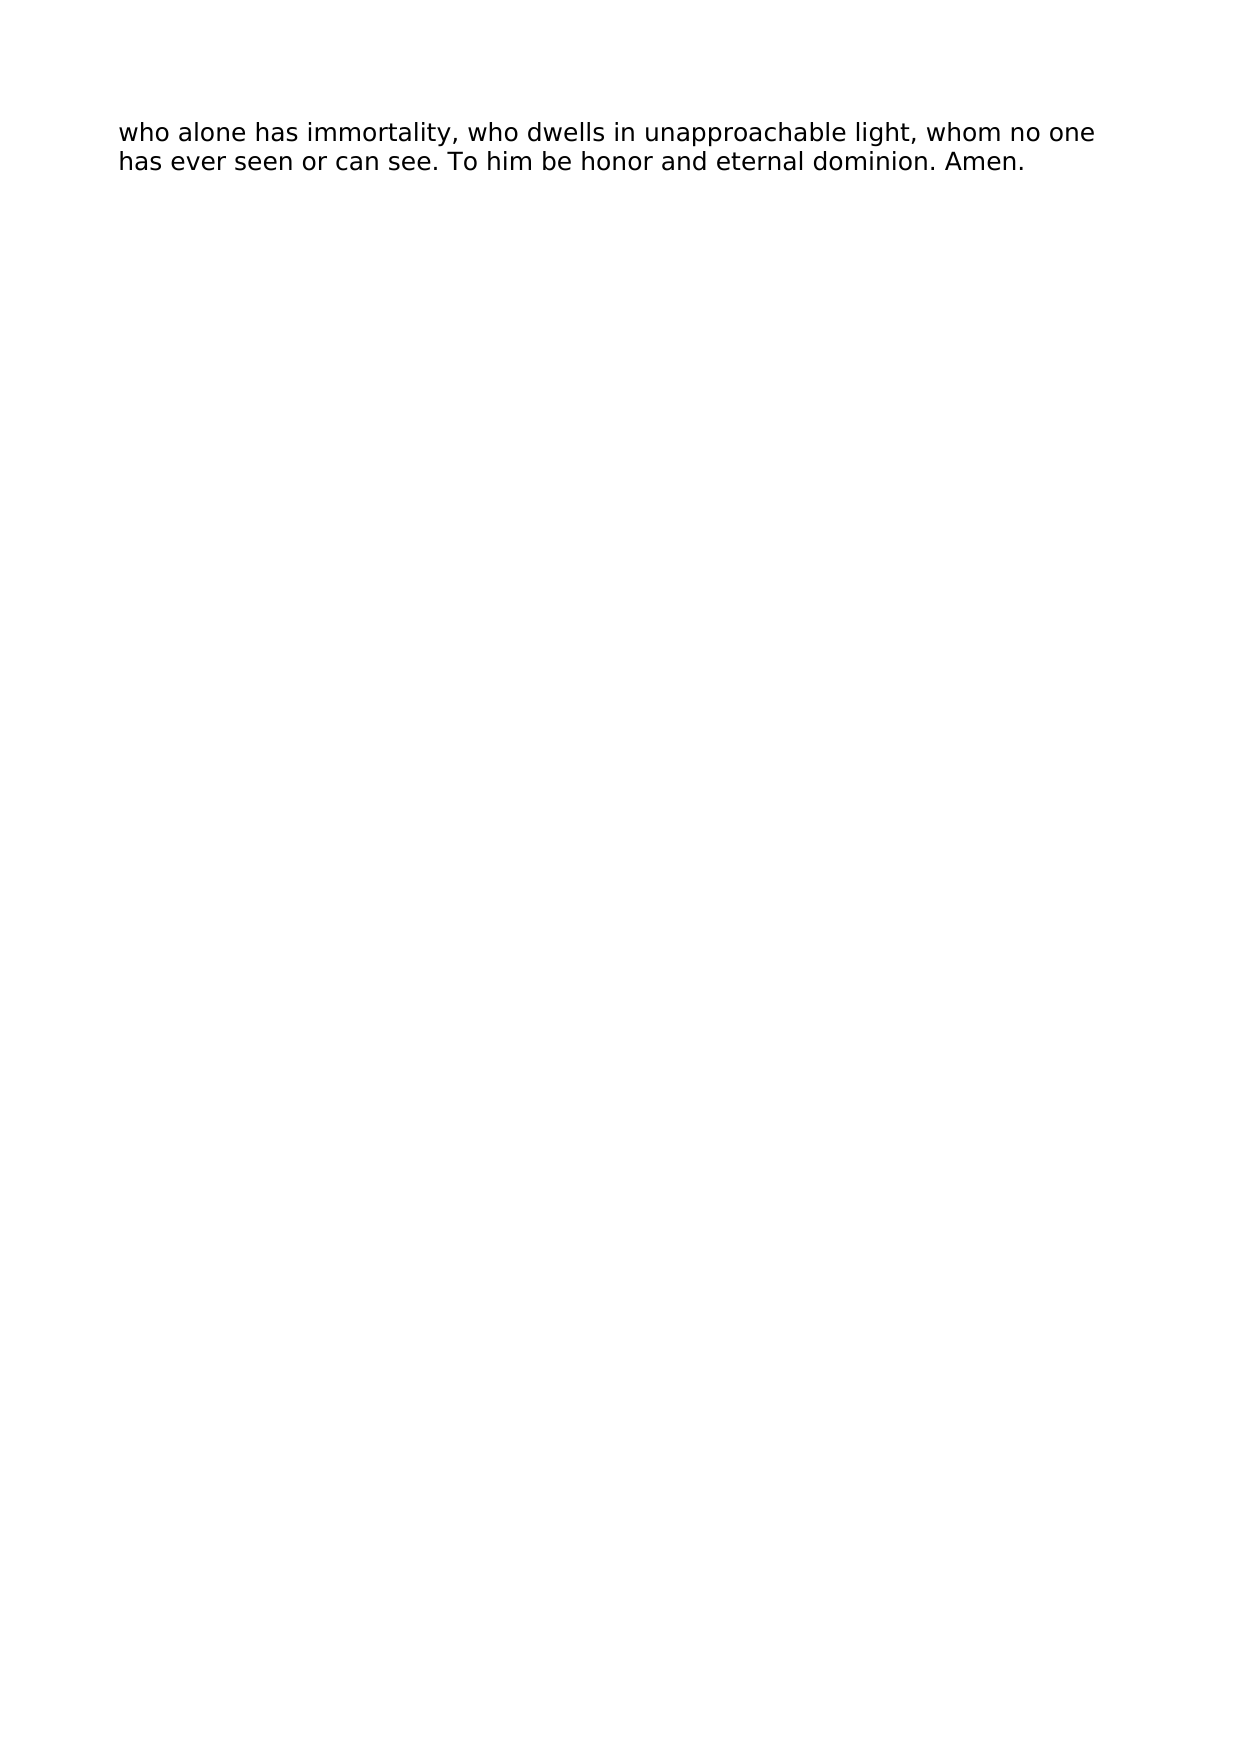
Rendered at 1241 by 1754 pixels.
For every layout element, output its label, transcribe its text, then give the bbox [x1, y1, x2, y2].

text who alone has immortality, who dwells in unapproachable light, whom no one has ever seen or can see. To him be honor and eternal dominion. Amen. [118, 118, 1122, 176]
